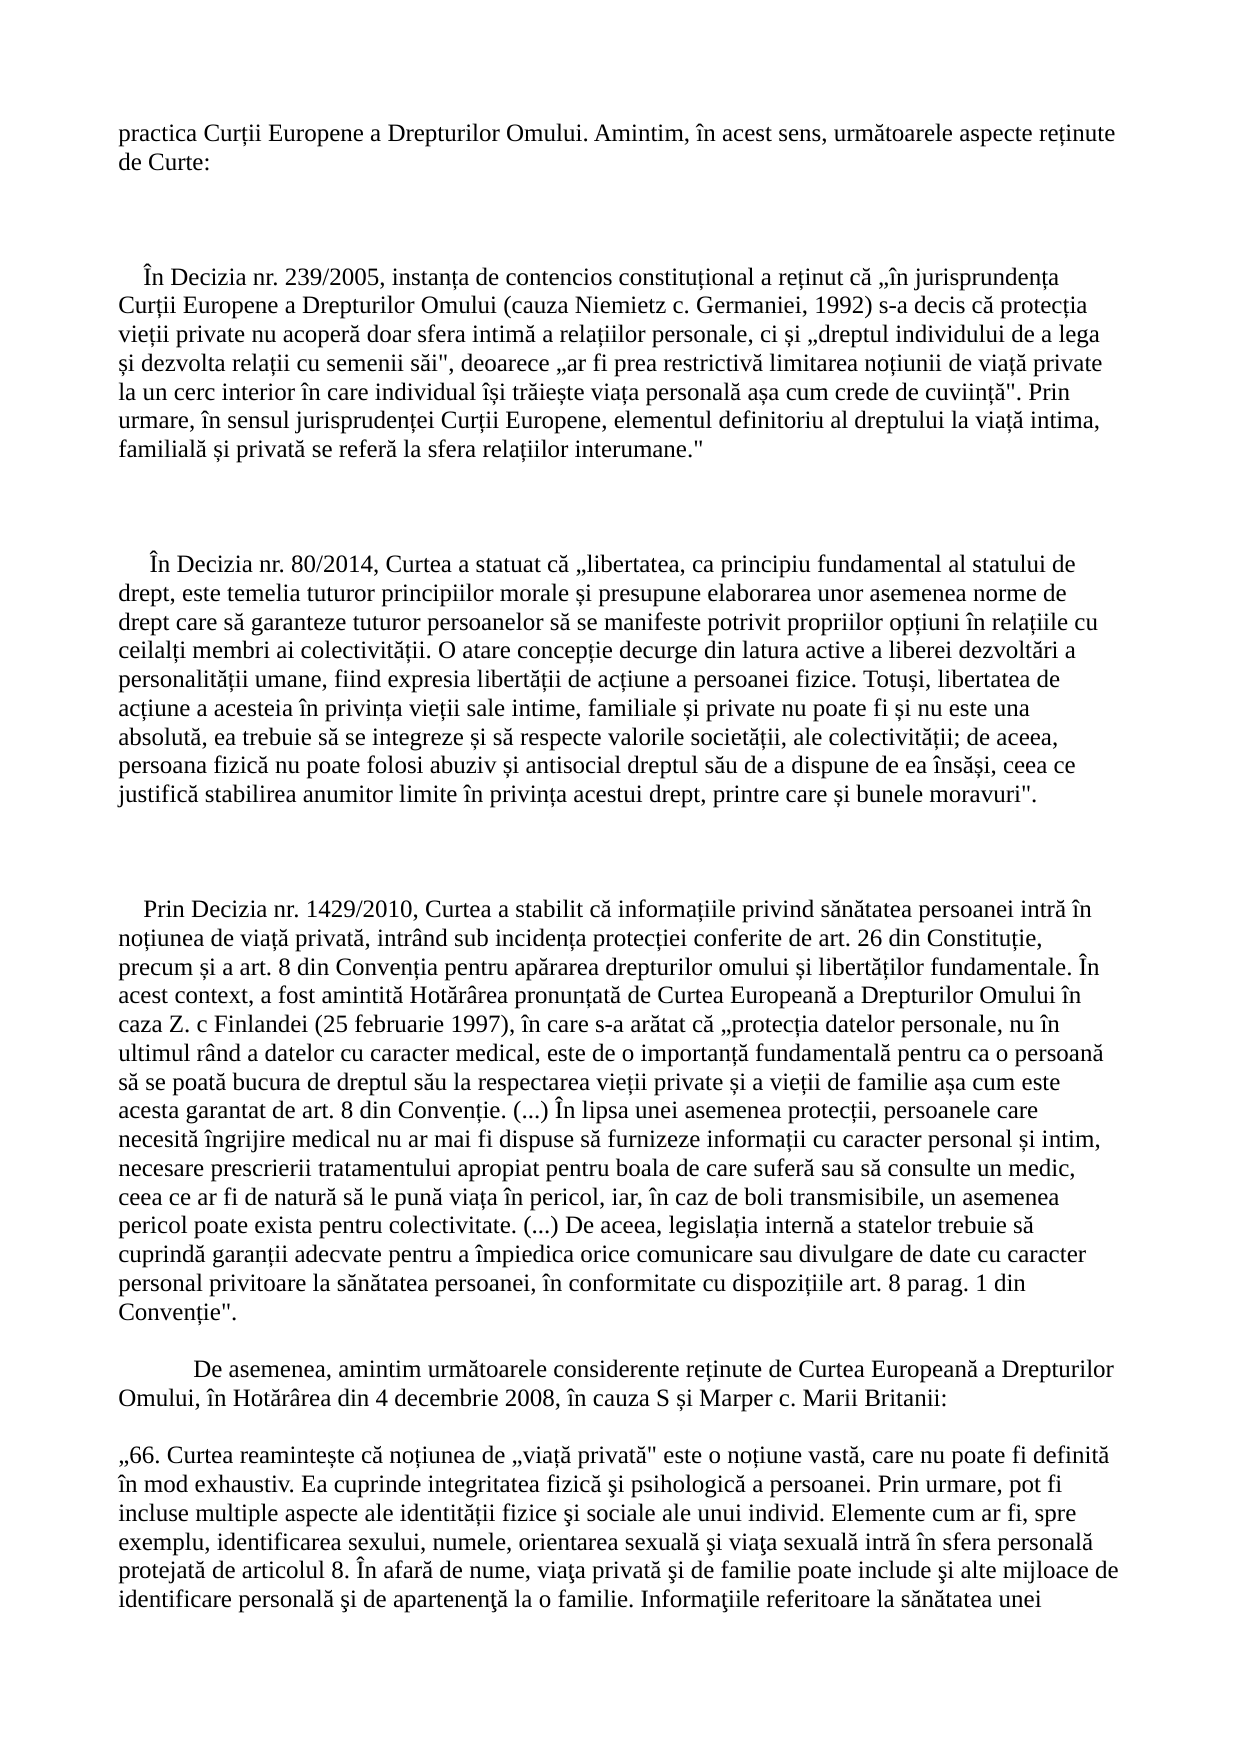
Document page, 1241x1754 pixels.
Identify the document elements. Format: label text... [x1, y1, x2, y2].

text practica Curții Europene a Drepturilor Omului. Amintim, în acest sens, următoarele aspecte reținute de Curte: [118, 118, 1122, 176]
text În Decizia nr. 239/2005, instanța de contencios constituțional a reținut că „în jurisprundența Curții Europene a Drepturilor Omului (cauza Niemietz c. Germaniei, 1992) s-a decis că protecția vieții private nu acoperă doar sfera intimă a relațiilor personale, ci și „dreptul individului de a lega și dezvolta relații cu semenii săi", deoarece „ar fi prea restrictivă limitarea noțiunii de viață private la un cerc interior în care individual își trăiește viața personală așa cum crede de cuviință". Prin urmare, în sensul jurisprudenței Curții Europene, elementul definitoriu al dreptului la viață intima, familială și privată se referă la sfera relațiilor interumane." [118, 262, 1122, 463]
text De asemenea, amintim următoarele considerente reținute de Curtea Europeană a Drepturilor Omului, în Hotărârea din 4 decembrie 2008, în cauza S și Marper c. Marii Britanii: [118, 1354, 1122, 1412]
text „66. Curtea reamintește că noțiunea de „viață privată" este o noțiune vastă, care nu poate fi definită în mod exhaustiv. Ea cuprinde integritatea fizică şi psihologică a persoanei. Prin urmare, pot fi incluse multiple aspecte ale identității fizice şi sociale ale unui individ. Elemente cum ar fi, spre exemplu, identificarea sexului, numele, orientarea sexuală şi viaţa sexuală intră în sfera personală protejată de articolul 8. În afară de nume, viaţa privată şi de familie poate include şi alte mijloace de identificare personală şi de apartenenţă la o familie. Informaţiile referitoare la sănătatea unei [118, 1441, 1122, 1613]
text Prin Decizia nr. 1429/2010, Curtea a stabilit că informațiile privind sănătatea persoanei intră în noțiunea de viață privată, intrând sub incidența protecției conferite de art. 26 din Constituție, precum și a art. 8 din Convenția pentru apărarea drepturilor omului și libertăților fundamentale. În acest context, a fost amintită Hotărârea pronunțată de Curtea Europeană a Drepturilor Omului în caza Z. c Finlandei (25 februarie 1997), în care s-a arătat că „protecția datelor personale, nu în ultimul rând a datelor cu caracter medical, este de o importanță fundamentală pentru ca o persoană să se poată bucura de dreptul său la respectarea vieții private și a vieții de familie așa cum este acesta garantat de art. 8 din Convenție. (...) În lipsa unei asemenea protecții, persoanele care necesită îngrijire medical nu ar mai fi dispuse să furnizeze informații cu caracter personal și intim, necesare prescrierii tratamentului apropiat pentru boala de care suferă sau să consulte un medic, ceea ce ar fi de natură să le pună viața în pericol, iar, în caz de boli transmisibile, un asemenea pericol poate exista pentru colectivitate. (...) De aceea, legislația internă a statelor trebuie să cuprindă garanții adecvate pentru a împiedica orice comunicare sau divulgare de date cu caracter personal privitoare la sănătatea persoanei, în conformitate cu dispozițiile art. 8 parag. 1 din Convenție". [118, 894, 1122, 1326]
text În Decizia nr. 80/2014, Curtea a statuat că „libertatea, ca principiu fundamental al statului de drept, este temelia tuturor principiilor morale și presupune elaborarea unor asemenea norme de drept care să garanteze tuturor persoanelor să se manifeste potrivit propriilor opțiuni în relațiile cu ceilalți membri ai colectivității. O atare concepție decurge din latura active a liberei dezvoltări a personalității umane, fiind expresia libertății de acțiune a persoanei fizice. Totuși, libertatea de acțiune a acesteia în privința vieții sale intime, familiale și private nu poate fi și nu este una absolută, ea trebuie să se integreze și să respecte valorile societății, ale colectivității; de aceea, persoana fizică nu poate folosi abuziv și antisocial dreptul său de a dispune de ea însăși, ceea ce justifică stabilirea anumitor limite în privința acestui drept, printre care și bunele moravuri". [118, 549, 1122, 808]
